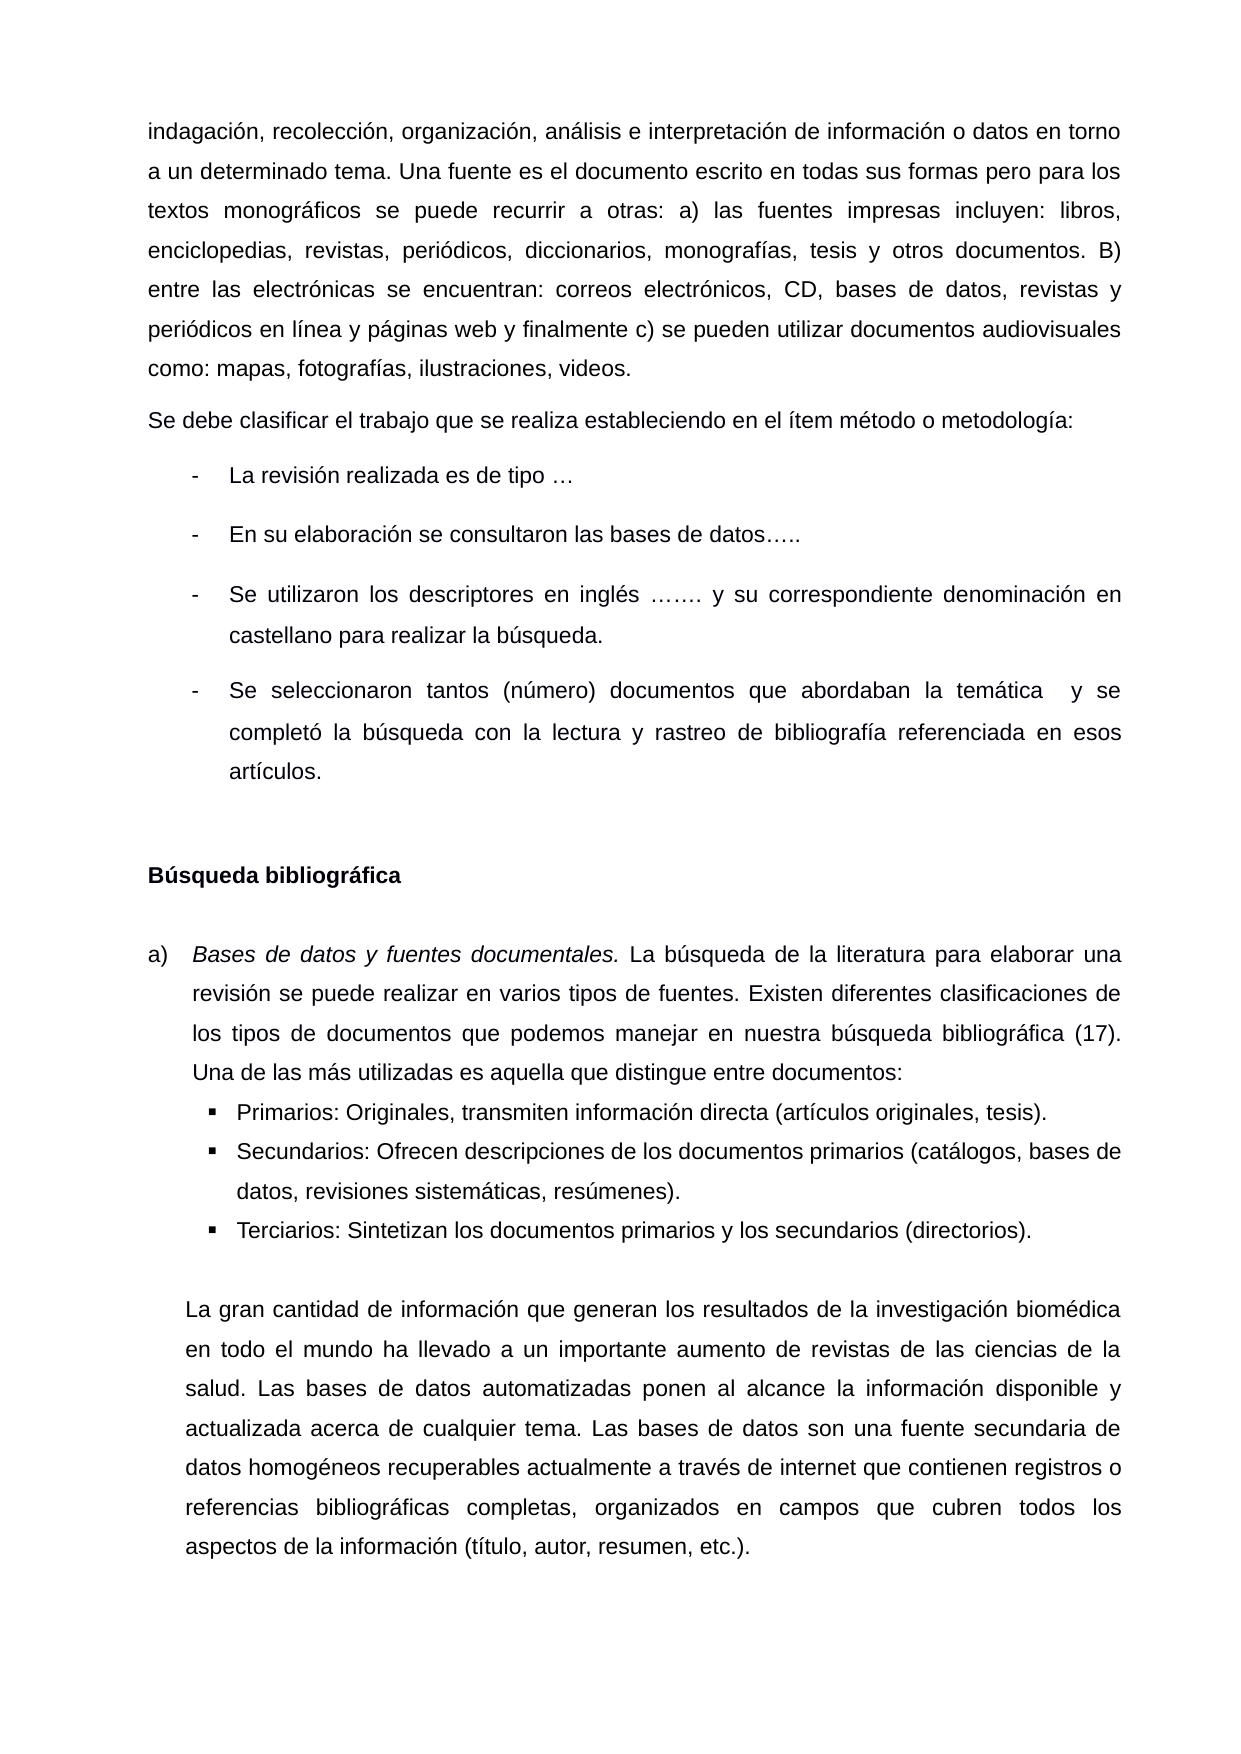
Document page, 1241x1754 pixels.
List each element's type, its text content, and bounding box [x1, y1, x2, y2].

text La gran cantidad de información que generan los resultados de la investigación biomédica en todo el mundo ha llevado a un importante aumento de revistas de las ciencias de la salud. Las bases de datos automatizadas ponen al alcance la información disponible y actualizada acerca de cualquier tema. Las bases de datos son una fuente secundaria de datos homogéneos recuperables actualmente a través de internet que contienen registros o referencias bibliográficas completas, organizados en campos que cubren todos los aspectos de la información (título, autor, resumen, etc.). [185, 1296, 1122, 1559]
list En su elaboración se consultaron las bases de datos….. [191, 518, 1122, 549]
list Se seleccionaron tantos (número) documentos que abordaban la temática y se completó la búsqueda con la lectura y rastreo de bibliografía referenciada en esos artículos. [191, 674, 1122, 784]
list Secundarios: Ofrecen descripciones de los documentos primarios (catálogos, bases de datos, revisiones sistemáticas, resúmenes). [207, 1138, 1122, 1204]
text indagación, recolección, organización, análisis e interpretación de información o datos en torno a un determinado tema. Una fuente es el documento escrito en todas sus formas pero para los textos monográficos se puede recurrir a otras: a) las fuentes impresas incluyen: libros, enciclopedias, revistas, periódicos, diccionarios, monografías, tesis y otros documentos. B) entre las electrónicas se encuentran: correos electrónicos, CD, bases de datos, revistas y periódicos en línea y páginas web y finalmente c) se pueden utilizar documentos audiovisuales como: mapas, fotografías, ilustraciones, videos. [148, 118, 1122, 381]
list Se utilizaron los descriptores en inglés ……. y su correspondiente denominación en castellano para realizar la búsqueda. [191, 578, 1122, 648]
list La revisión realizada es de tipo … [191, 459, 1122, 490]
text Búsqueda bibliográfica [148, 862, 1122, 888]
list Terciarios: Sintetizan los documentos primarios y los secundarios (directorios). [207, 1217, 1122, 1243]
list Primarios: Originales, transmiten información directa (artículos originales, tesis). [207, 1099, 1122, 1125]
text Se debe clasificar el trabajo que se realiza estableciendo en el ítem método o metodología: [148, 407, 1122, 433]
list Bases de datos y fuentes documentales. La búsqueda de la literatura para elaborar una revisión se puede realizar en varios tipos de fuentes. Existen diferentes clasificaciones de los tipos de documentos que podemos manejar en nuestra búsqueda bibliográfica (17). Una de las más utilizadas es aquella que distingue entre documentos: [148, 941, 1122, 1086]
